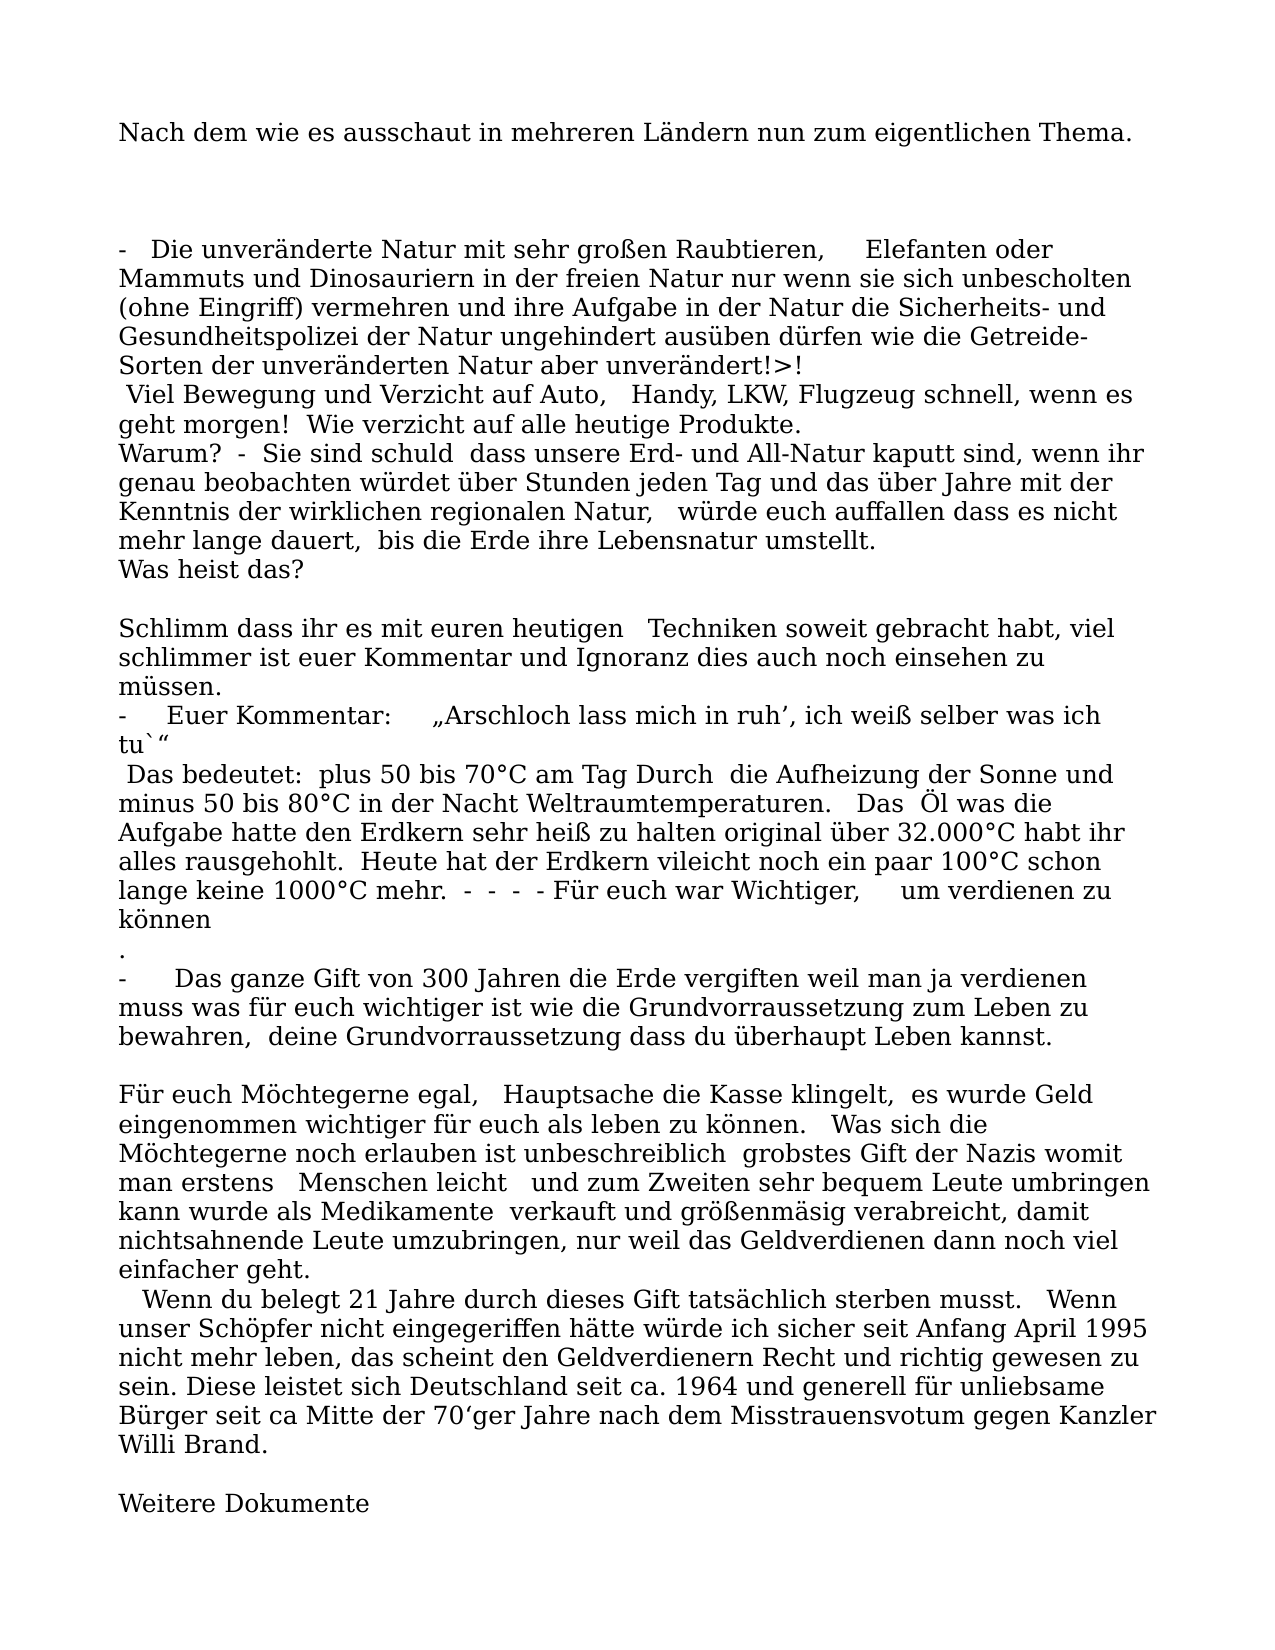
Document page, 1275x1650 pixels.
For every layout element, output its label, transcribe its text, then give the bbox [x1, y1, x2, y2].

text - Euer Kommentar: „Arschloch lass mich in ruh’, ich weiß selber was ich tu`“ [118, 701, 1157, 760]
text Schlimm dass ihr es mit euren heutigen Techniken soweit gebracht habt, viel schlimmer ist euer Kommentar und Ignoranz dies auch noch einsehen zu müssen. [118, 614, 1157, 701]
text Warum? - Sie sind schuld dass unsere Erd- und All-Natur kaputt sind, wenn ihr genau beobachten würdet über Stunden jeden Tag und das über Jahre mit der Kenntnis der wirklichen regionalen Natur, würde euch auffallen dass es nicht mehr lange dauert, bis die Erde ihre Lebensnatur umstellt. [118, 439, 1157, 556]
text Wenn du belegt 21 Jahre durch dieses Gift tatsächlich sterben musst. Wenn unser Schöpfer nicht eingegeriffen hätte würde ich sicher seit Anfang April 1995 nicht mehr leben, das scheint den Geldverdienern Recht und richtig gewesen zu sein. Diese leistet sich Deutschland seit ca. 1964 und generell für unliebsame Bürger seit ca Mitte der 70‘ger Jahre nach dem Misstrauensvotum gegen Kanzler Willi Brand. [118, 1285, 1157, 1460]
text . [118, 935, 1157, 964]
text Nach dem wie es ausschaut in mehreren Ländern nun zum eigentlichen Thema. [118, 118, 1157, 147]
text - Das ganze Gift von 300 Jahren die Erde vergiften weil man ja verdienen muss was für euch wichtiger ist wie die Grundvorraussetzung zum Leben zu bewahren, deine Grundvorraussetzung dass du überhaupt Leben kannst. [118, 964, 1157, 1051]
text - Die unveränderte Natur mit sehr großen Raubtieren, Elefanten oder Mammuts und Dinosauriern in der freien Natur nur wenn sie sich unbescholten (ohne Eingriff) vermehren und ihre Aufgabe in der Natur die Sicherheits- und Gesundheitspolizei der Natur ungehindert ausüben dürfen wie die Getreide- Sorten der unveränderten Natur aber unverändert!>! [118, 235, 1157, 381]
text Viel Bewegung und Verzicht auf Auto, Handy, LKW, Flugzeug schnell, wenn es geht morgen! Wie verzicht auf alle heutige Produkte. [118, 381, 1157, 439]
text Das bedeutet: plus 50 bis 70°C am Tag Durch die Aufheizung der Sonne und minus 50 bis 80°C in der Nacht Weltraumtemperaturen. Das Öl was die Aufgabe hatte den Erdkern sehr heiß zu halten original über 32.000°C habt ihr alles rausgehohlt. Heute hat der Erdkern vileicht noch ein paar 100°C schon lange keine 1000°C mehr. - - - - Für euch war Wichtiger, um verdienen zu können [118, 760, 1157, 935]
text Was heist das? [118, 556, 1157, 585]
text Weitere Dokumente [118, 1489, 1157, 1518]
text Für euch Möchtegerne egal, Hauptsache die Kasse klingelt, es wurde Geld eingenommen wichtiger für euch als leben zu können. Was sich die Möchtegerne noch erlauben ist unbeschreiblich grobstes Gift der Nazis womit man erstens Menschen leicht und zum Zweiten sehr bequem Leute umbringen kann wurde als Medikamente verkauft und größenmäsig verabreicht, damit nichtsahnende Leute umzubringen, nur weil das Geldverdienen dann noch viel einfacher geht. [118, 1081, 1157, 1285]
